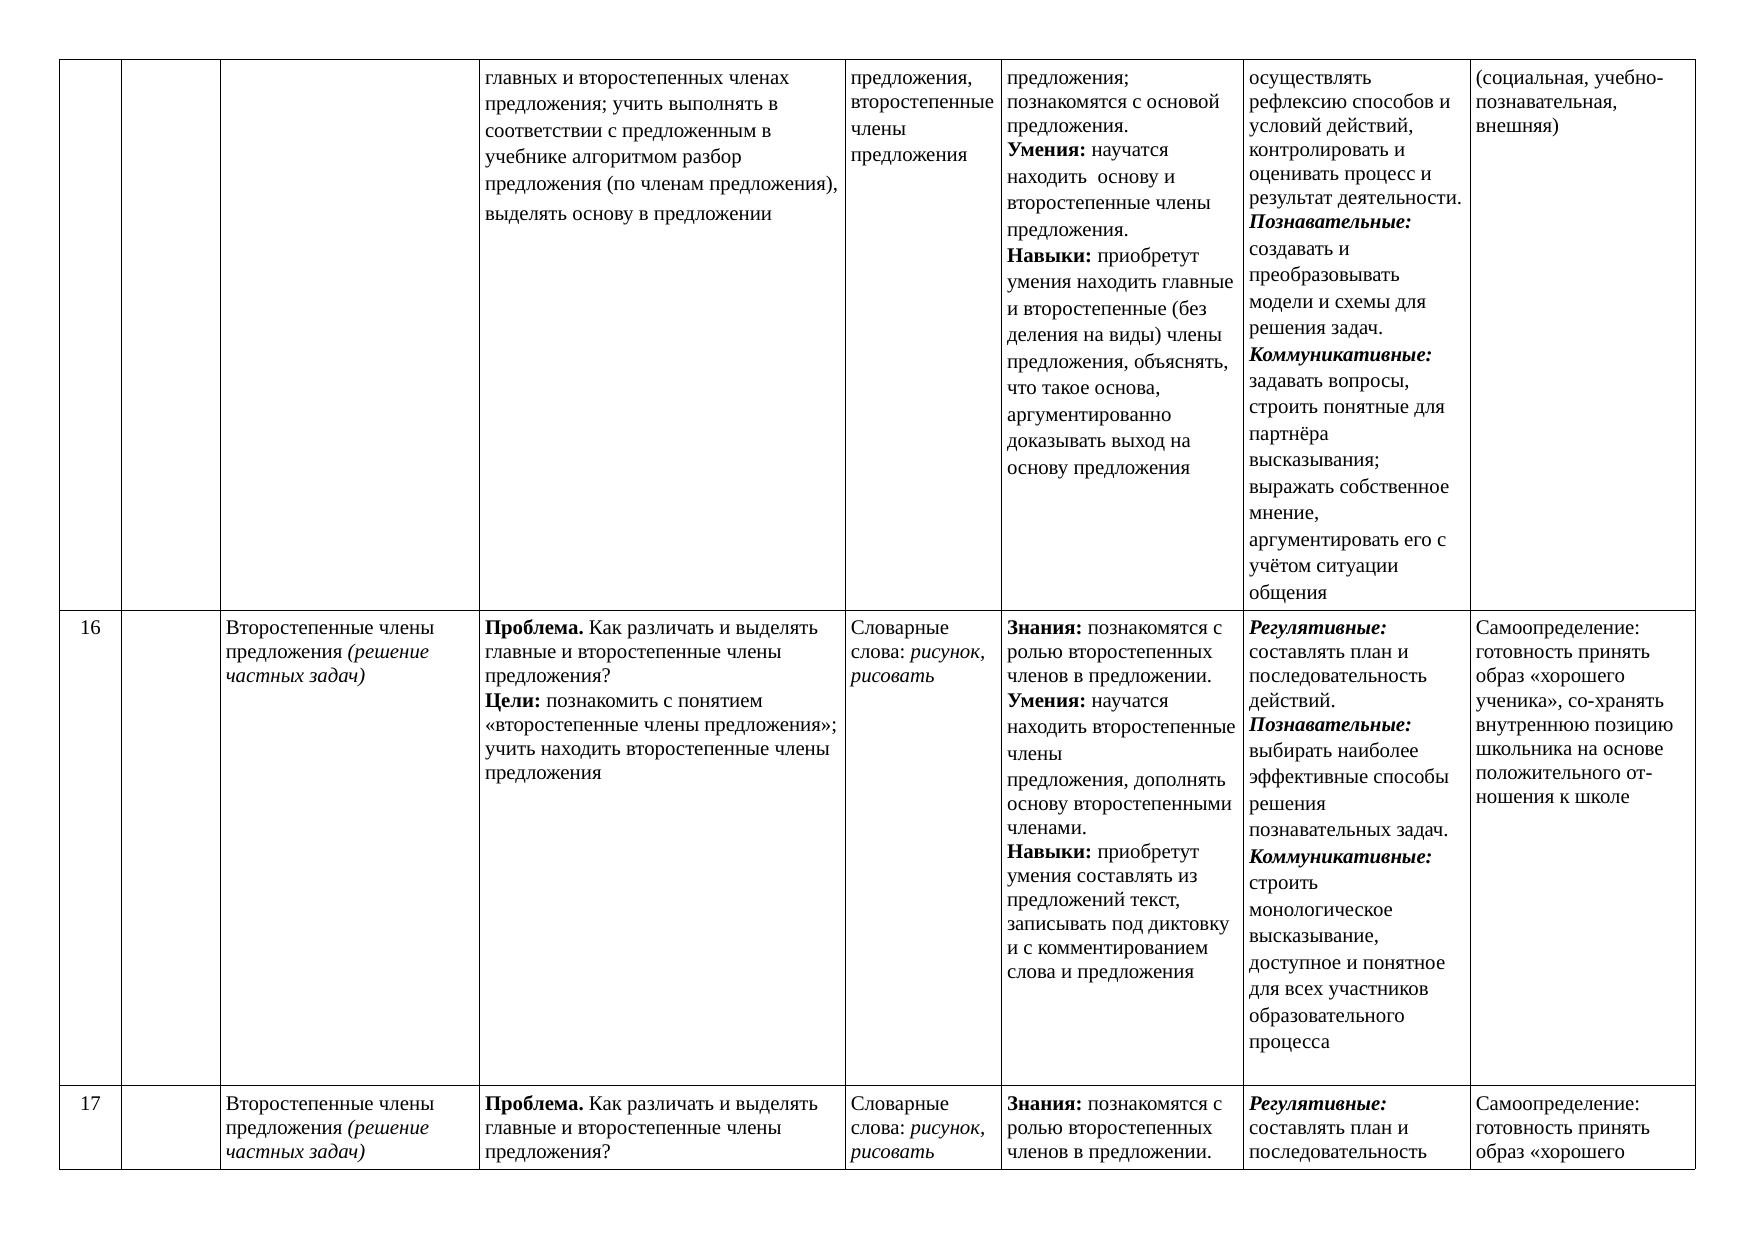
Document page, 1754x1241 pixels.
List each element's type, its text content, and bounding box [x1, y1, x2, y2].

table_cell главных и второстепенных членах предложения; учить выполнять в соответствии с предложенным в учебнике алгоритмом разбор предложения (по членам предложения), выделять основу в предложении [480, 60, 845, 609]
table_cell предложения, второстепенные члены предложения [846, 60, 1001, 609]
table_cell Второстепенные члены предложения (решение частных задач) [221, 1086, 479, 1169]
table_cell [122, 1086, 220, 1169]
table_cell предложения; познакомятся с основой предложения. Умения: научатся находить основу и второстепенные члены предложения. Навыки: приобретут умения находить главные и второстепенные (без деления на виды) члены предложения, объяснять, что такое основа, аргументированно доказывать выход на основу предложения [1002, 60, 1243, 609]
table_cell Знания: познакомятся с ролью второстепенных членов в предложении. [1002, 1086, 1243, 1169]
table_cell Самоопределение: готовность принять образ «хорошего ученика», со-хранять внутреннюю позицию школьника на основе положительного от-ношения к школе [1471, 611, 1695, 1085]
table_cell Словарные слова: рисунок, рисовать [846, 1086, 1001, 1169]
table_cell (социальная, учебно-познавательная, внешняя) [1471, 60, 1695, 609]
table_cell [122, 60, 220, 609]
table_cell [221, 60, 479, 609]
table_cell осуществлять рефлексию способов и условий действий, контролировать и оценивать процесс и результат деятельности. Познавательные: создавать и преобразовывать модели и схемы для решения задач. Коммуникативные: задавать вопросы, строить понятные для партнёра высказывания; выражать собственное мнение, аргументировать его с учётом ситуации общения [1244, 60, 1470, 609]
table_cell [122, 611, 220, 1085]
table_cell [60, 60, 121, 609]
table_cell Регулятивные: составлять план и последовательность [1244, 1086, 1470, 1169]
table_cell Проблема. Как различать и выделять главные и второстепенные члены предложения? Цели: познакомить с понятием «второстепенные члены предложения»; учить находить второстепенные члены предложения [480, 611, 845, 1085]
table_cell Проблема. Как различать и выделять главные и второстепенные члены предложения? [480, 1086, 845, 1169]
table_cell 16 [60, 611, 121, 1085]
table_cell Регулятивные: составлять план и последовательность действий. Познавательные: выбирать наиболее эффективные способы решения познавательных задач. Коммуникативные: строить монологическое высказывание, доступное и понятное для всех участников образовательного процесса [1244, 611, 1470, 1085]
table_cell 17 [60, 1086, 121, 1169]
table_cell Самоопределение: готовность принять образ «хорошего [1471, 1086, 1695, 1169]
table_cell Словарные слова: рисунок, рисовать [846, 611, 1001, 1085]
table_cell Знания: познакомятся с ролью второстепенных членов в предложении. Умения: научатся находить второстепенные члены предложения, дополнять основу второстепенными членами. Навыки: приобретут умения составлять из предложений текст, записывать под диктовку и с комментированием слова и предложения [1002, 611, 1243, 1085]
table_cell Второстепенные члены предложения (решение частных задач) [221, 611, 479, 1085]
